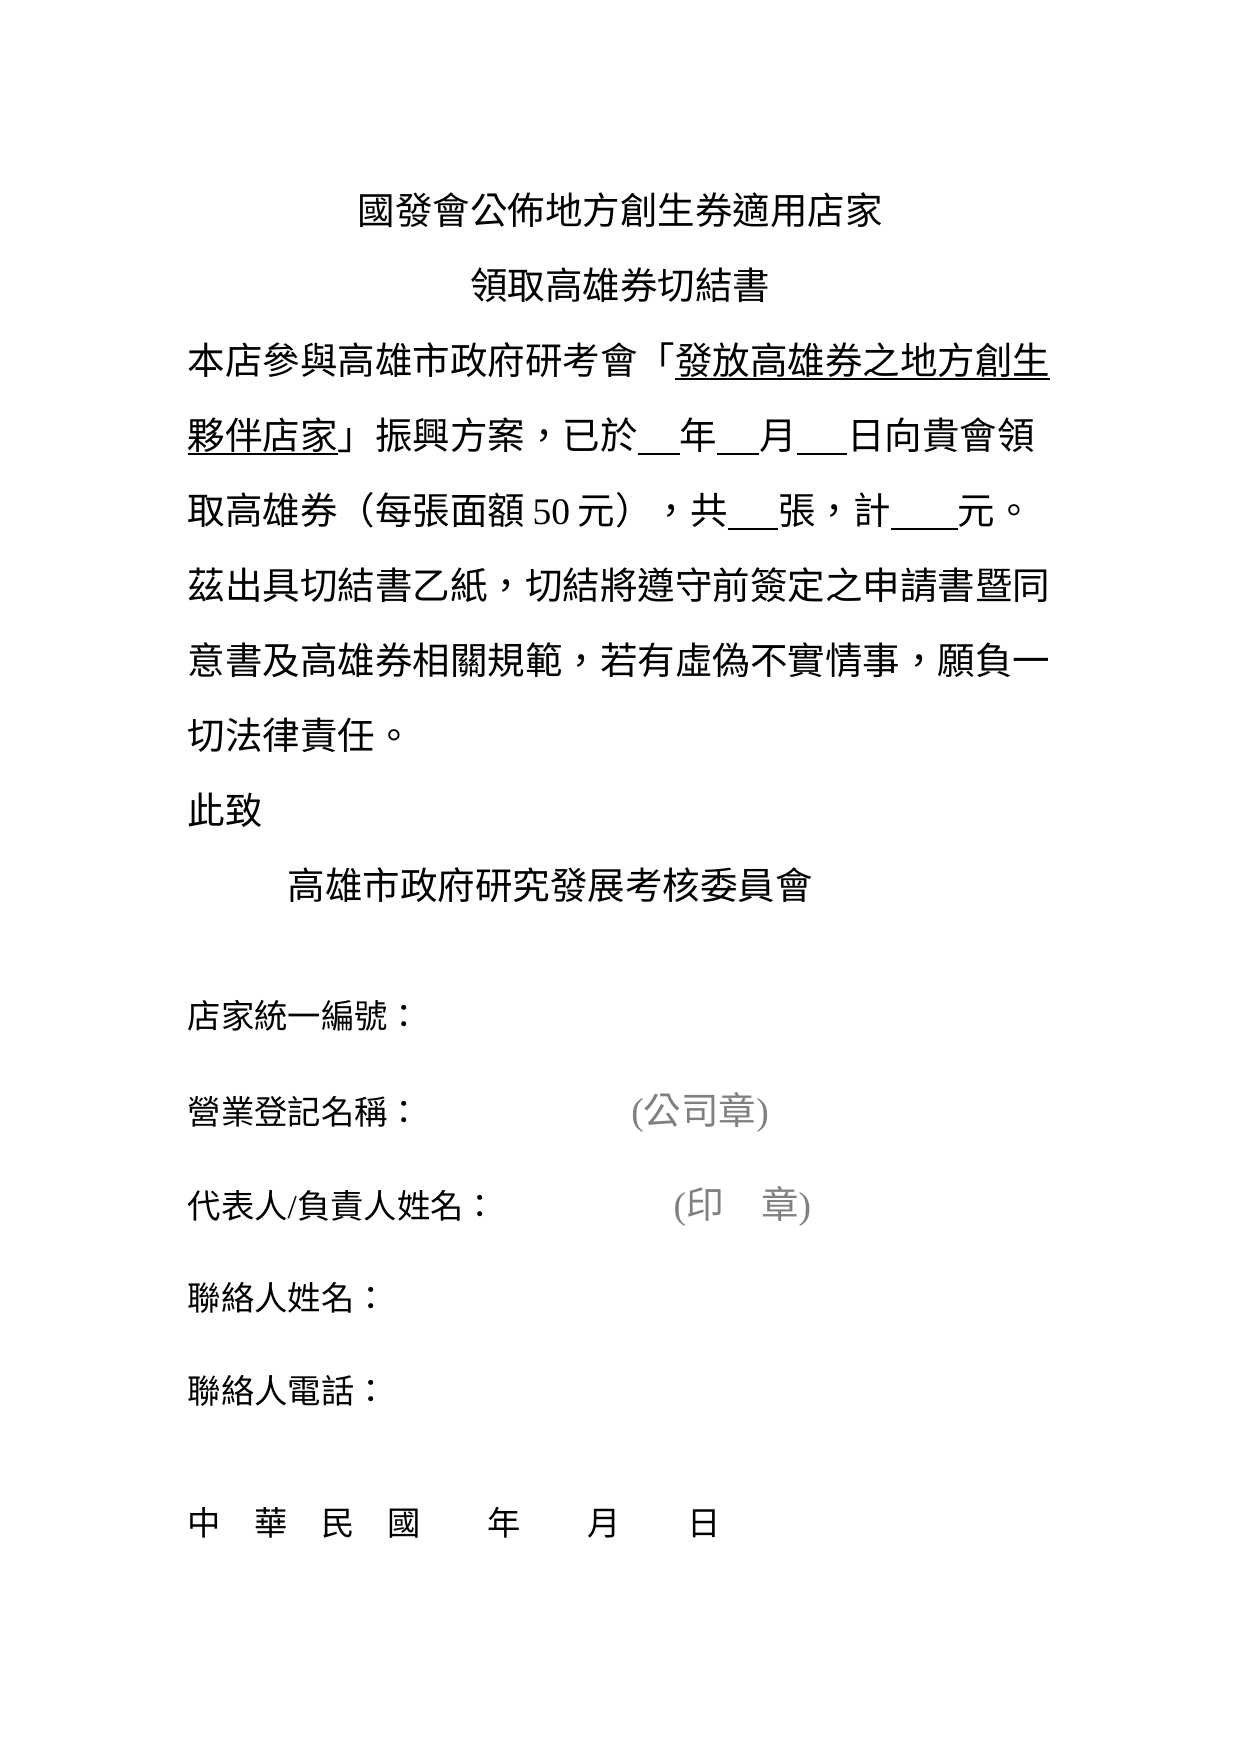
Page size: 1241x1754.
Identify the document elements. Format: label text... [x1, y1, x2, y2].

text 國發會公佈地方創生券適用店家 [187, 164, 1053, 239]
text 本店參與高雄市政府研考會「發放高雄券之地方創生夥伴店家」振興方案，已於 年 月 日向貴會領取高雄券（每張面額50元），共 張，計 元。茲出具切結書乙紙，切結將遵守前簽定之申請書暨同意書及高雄券相關規範，若有虛偽不實情事，願負一切法律責任。 [187, 314, 1053, 764]
text 聯絡人姓名： [187, 1252, 1053, 1327]
text 營業登記名稱： (公司章) [187, 1064, 1053, 1139]
text 代表人/負責人姓名： (印 章) [187, 1158, 1053, 1233]
text 店家統一編號： [187, 971, 1053, 1046]
text 此致 [187, 764, 1053, 839]
text 領取高雄券切結書 [187, 239, 1053, 314]
text 聯絡人電話： [187, 1346, 1053, 1421]
text 中 華 民 國 年 月 日 [187, 1477, 1053, 1552]
text 高雄市政府研究發展考核委員會 [187, 839, 1053, 914]
